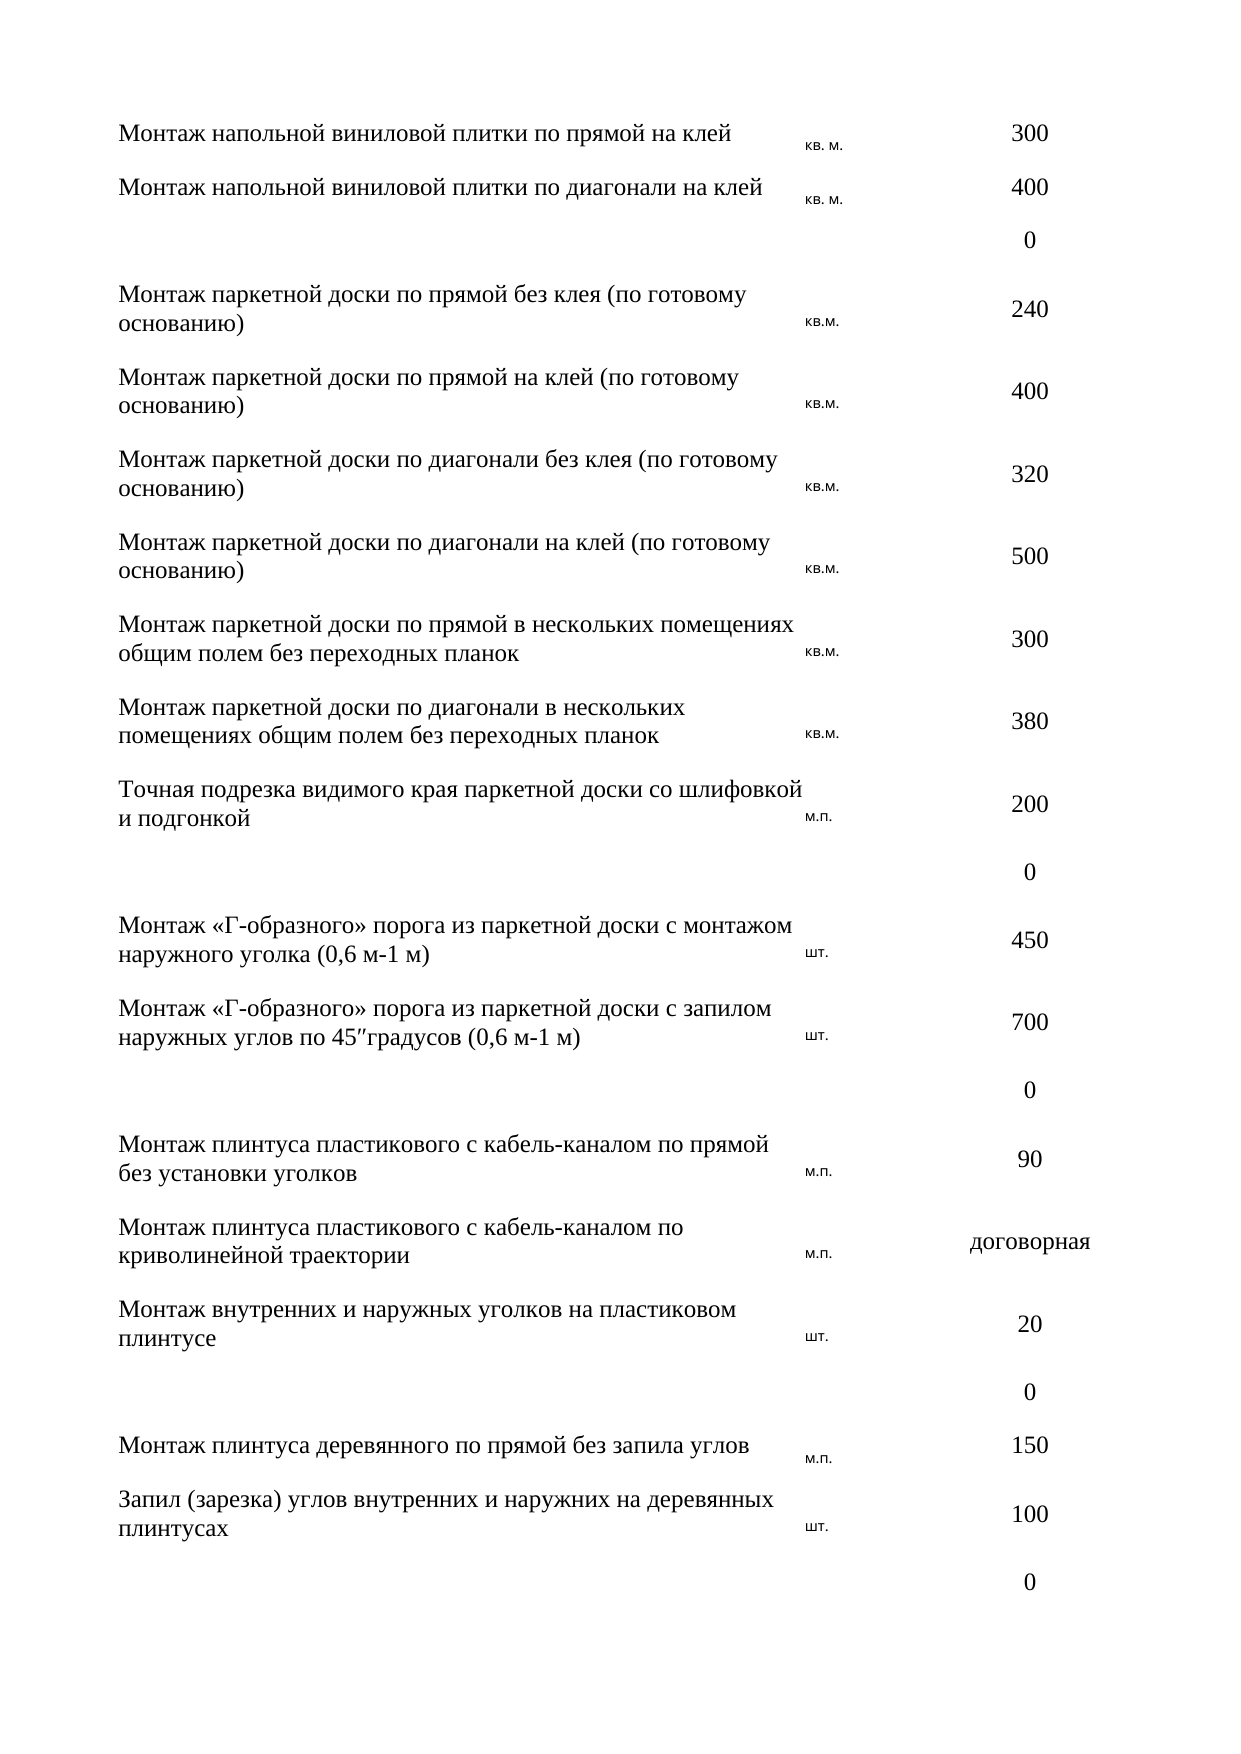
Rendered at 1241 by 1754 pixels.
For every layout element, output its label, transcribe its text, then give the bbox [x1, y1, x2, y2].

table_cell 0 [938, 1567, 1122, 1621]
table_cell Запил (зарезка) углов внутренних и наружних на деревянных плинтусах [118, 1484, 804, 1567]
table_cell кв.м. [805, 527, 938, 609]
table_cell 320 [938, 444, 1122, 527]
table_cell Монтаж плинтуса пластикового с кабель-каналом по прямой без установки уголков [118, 1129, 804, 1212]
table_cell [118, 1377, 804, 1431]
table_cell шт. [805, 911, 938, 993]
table_cell 150 [938, 1431, 1122, 1484]
table_cell 450 [938, 911, 1122, 993]
table_cell м.п. [805, 1431, 938, 1484]
table_cell Монтаж внутренних и наружных уголков на пластиковом плинтусе [118, 1294, 804, 1377]
table_cell [805, 1076, 938, 1129]
table_cell 20 [938, 1294, 1122, 1377]
table_cell 200 [938, 774, 1122, 857]
table_cell [118, 857, 804, 911]
table_cell Точная подрезка видимого края паркетной доски со шлифовкой и подгонкой [118, 774, 804, 857]
table_cell [805, 1567, 938, 1621]
table_cell [118, 1076, 804, 1129]
table_cell 700 [938, 993, 1122, 1076]
table_cell Монтаж напольной виниловой плитки по диагонали на клей [118, 172, 804, 226]
table_cell Монтаж паркетной доски по прямой без клея (по готовому основанию) [118, 279, 804, 362]
table_cell шт. [805, 993, 938, 1076]
table_cell кв.м. [805, 609, 938, 692]
table_cell кв.м. [805, 279, 938, 362]
table_cell договорная [938, 1212, 1122, 1294]
table_cell [805, 857, 938, 911]
table_cell Монтаж «Г-образного» порога из паркетной доски с монтажом наружного уголка (0,6 м-1 м) [118, 911, 804, 993]
table_cell 0 [938, 1076, 1122, 1129]
table_cell кв. м. [805, 118, 938, 172]
table_cell Монтаж напольной виниловой плитки по прямой на клей [118, 118, 804, 172]
table_cell м.п. [805, 1212, 938, 1294]
table_cell 0 [938, 857, 1122, 911]
table_cell 500 [938, 527, 1122, 609]
table_cell Монтаж паркетной доски по прямой в нескольких помещениях общим полем без переходных планок [118, 609, 804, 692]
table_cell 400 [938, 362, 1122, 444]
table_cell шт. [805, 1294, 938, 1377]
table_cell [118, 1567, 804, 1621]
table_cell Монтаж паркетной доски по диагонали без клея (по готовому основанию) [118, 444, 804, 527]
table_cell кв.м. [805, 444, 938, 527]
table_cell шт. [805, 1484, 938, 1567]
table_cell [118, 226, 804, 279]
table_cell 300 [938, 609, 1122, 692]
table_cell 0 [938, 1377, 1122, 1431]
table_cell 300 [938, 118, 1122, 172]
table_cell кв.м. [805, 362, 938, 444]
table_cell 380 [938, 692, 1122, 774]
table_cell Монтаж паркетной доски по прямой на клей (по готовому основанию) [118, 362, 804, 444]
table_cell кв. м. [805, 172, 938, 226]
table_cell 0 [938, 226, 1122, 279]
table_cell 400 [938, 172, 1122, 226]
table_cell м.п. [805, 1129, 938, 1212]
table_cell м.п. [805, 774, 938, 857]
table_cell Монтаж плинтуса деревянного по прямой без запила углов [118, 1431, 804, 1484]
table_cell Монтаж паркетной доски по диагонали в нескольких помещениях общим полем без переходных планок [118, 692, 804, 774]
table_cell [805, 1377, 938, 1431]
table_cell 100 [938, 1484, 1122, 1567]
table_cell Монтаж плинтуса пластикового с кабель-каналом по криволинейной траектории [118, 1212, 804, 1294]
table_cell 240 [938, 279, 1122, 362]
table_cell Монтаж паркетной доски по диагонали на клей (по готовому основанию) [118, 527, 804, 609]
table_cell 90 [938, 1129, 1122, 1212]
table_cell [805, 226, 938, 279]
table_cell Монтаж «Г-образного» порога из паркетной доски с запилом наружных углов по 45″градусов (0,6 м-1 м) [118, 993, 804, 1076]
table_cell кв.м. [805, 692, 938, 774]
